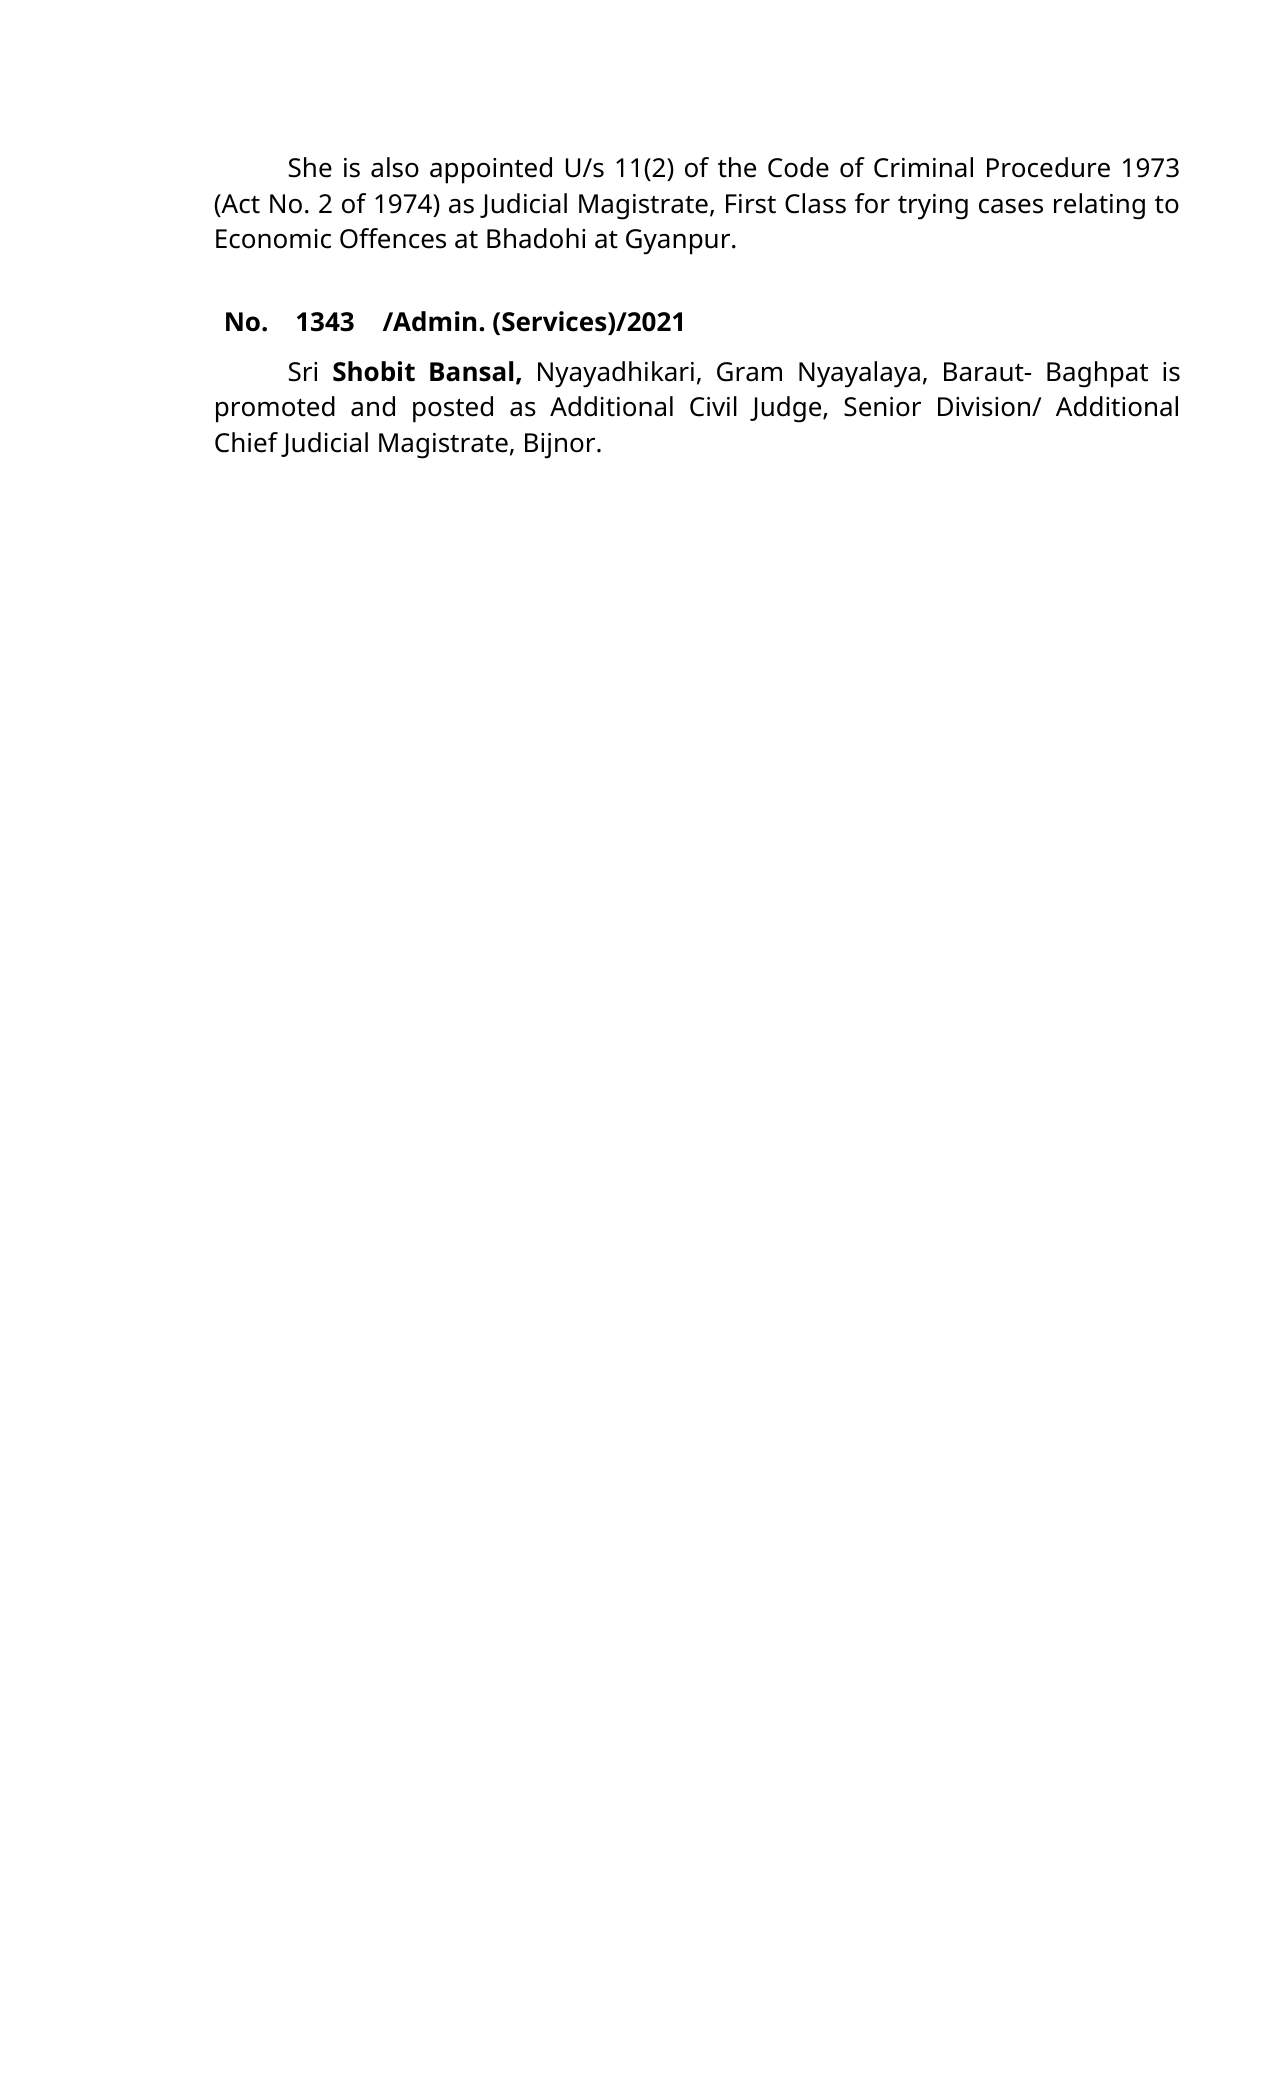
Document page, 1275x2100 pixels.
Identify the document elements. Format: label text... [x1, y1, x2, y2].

text Sri Shobit Bansal, Nyayadhikari, Gram Nyayalaya, Baraut- Baghpat is promoted and posted as Additional Civil Judge, Senior Division/ Additional Chief Judicial Magistrate, Bijnor. [214, 353, 1181, 460]
text She is also appointed U/s 11(2) of the Code of Criminal Procedure 1973 (Act No. 2 of 1974) as Judicial Magistrate, First Class for trying cases relating to Economic Offences at Bhadohi at Gyanpur. [214, 150, 1181, 257]
table_header /Admin. (Services)/2021 [371, 292, 771, 353]
table_header [284, 292, 371, 353]
table_header No. [212, 292, 284, 353]
